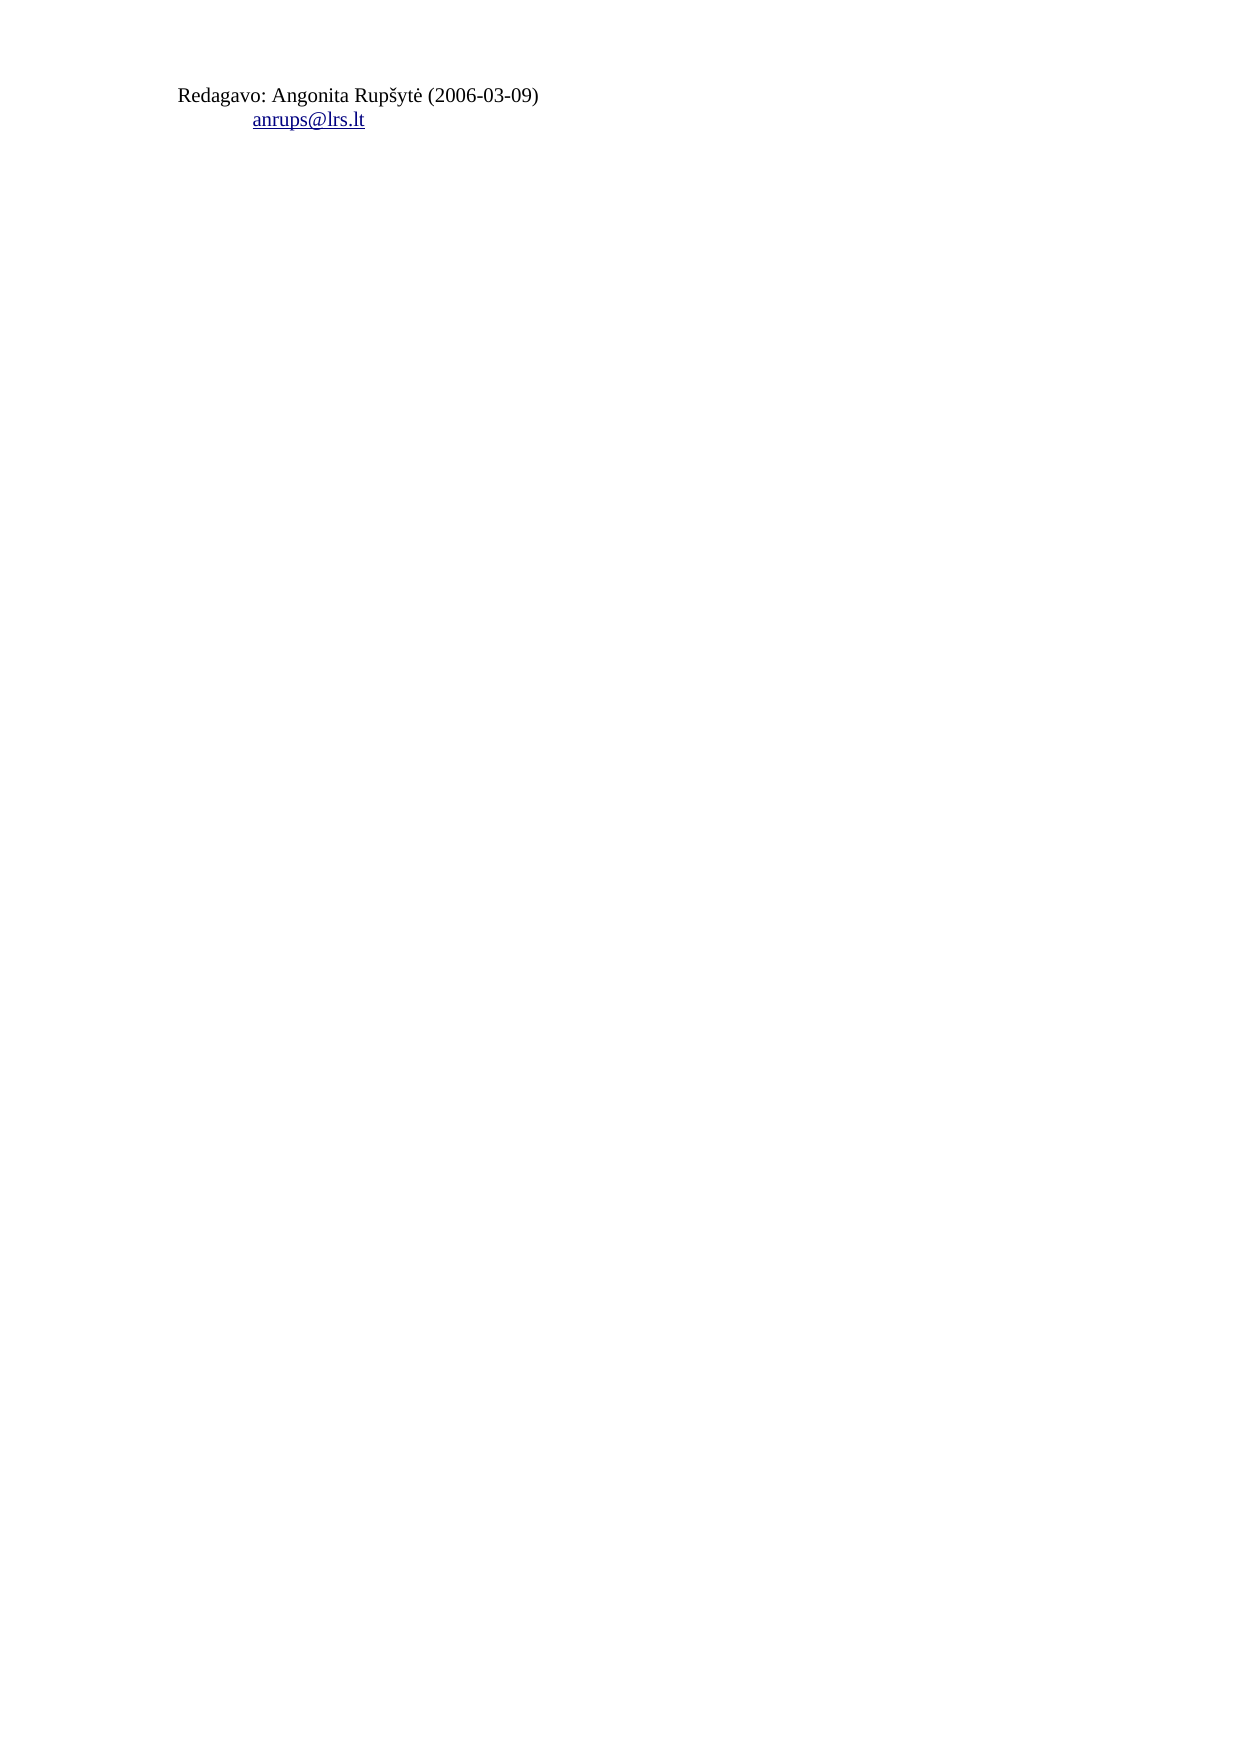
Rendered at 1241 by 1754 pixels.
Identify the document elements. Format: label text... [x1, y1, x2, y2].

text Redagavo: Angonita Rupšytė (2006-03-09) [177, 83, 1122, 107]
text anrups@lrs.lt [177, 107, 1122, 131]
